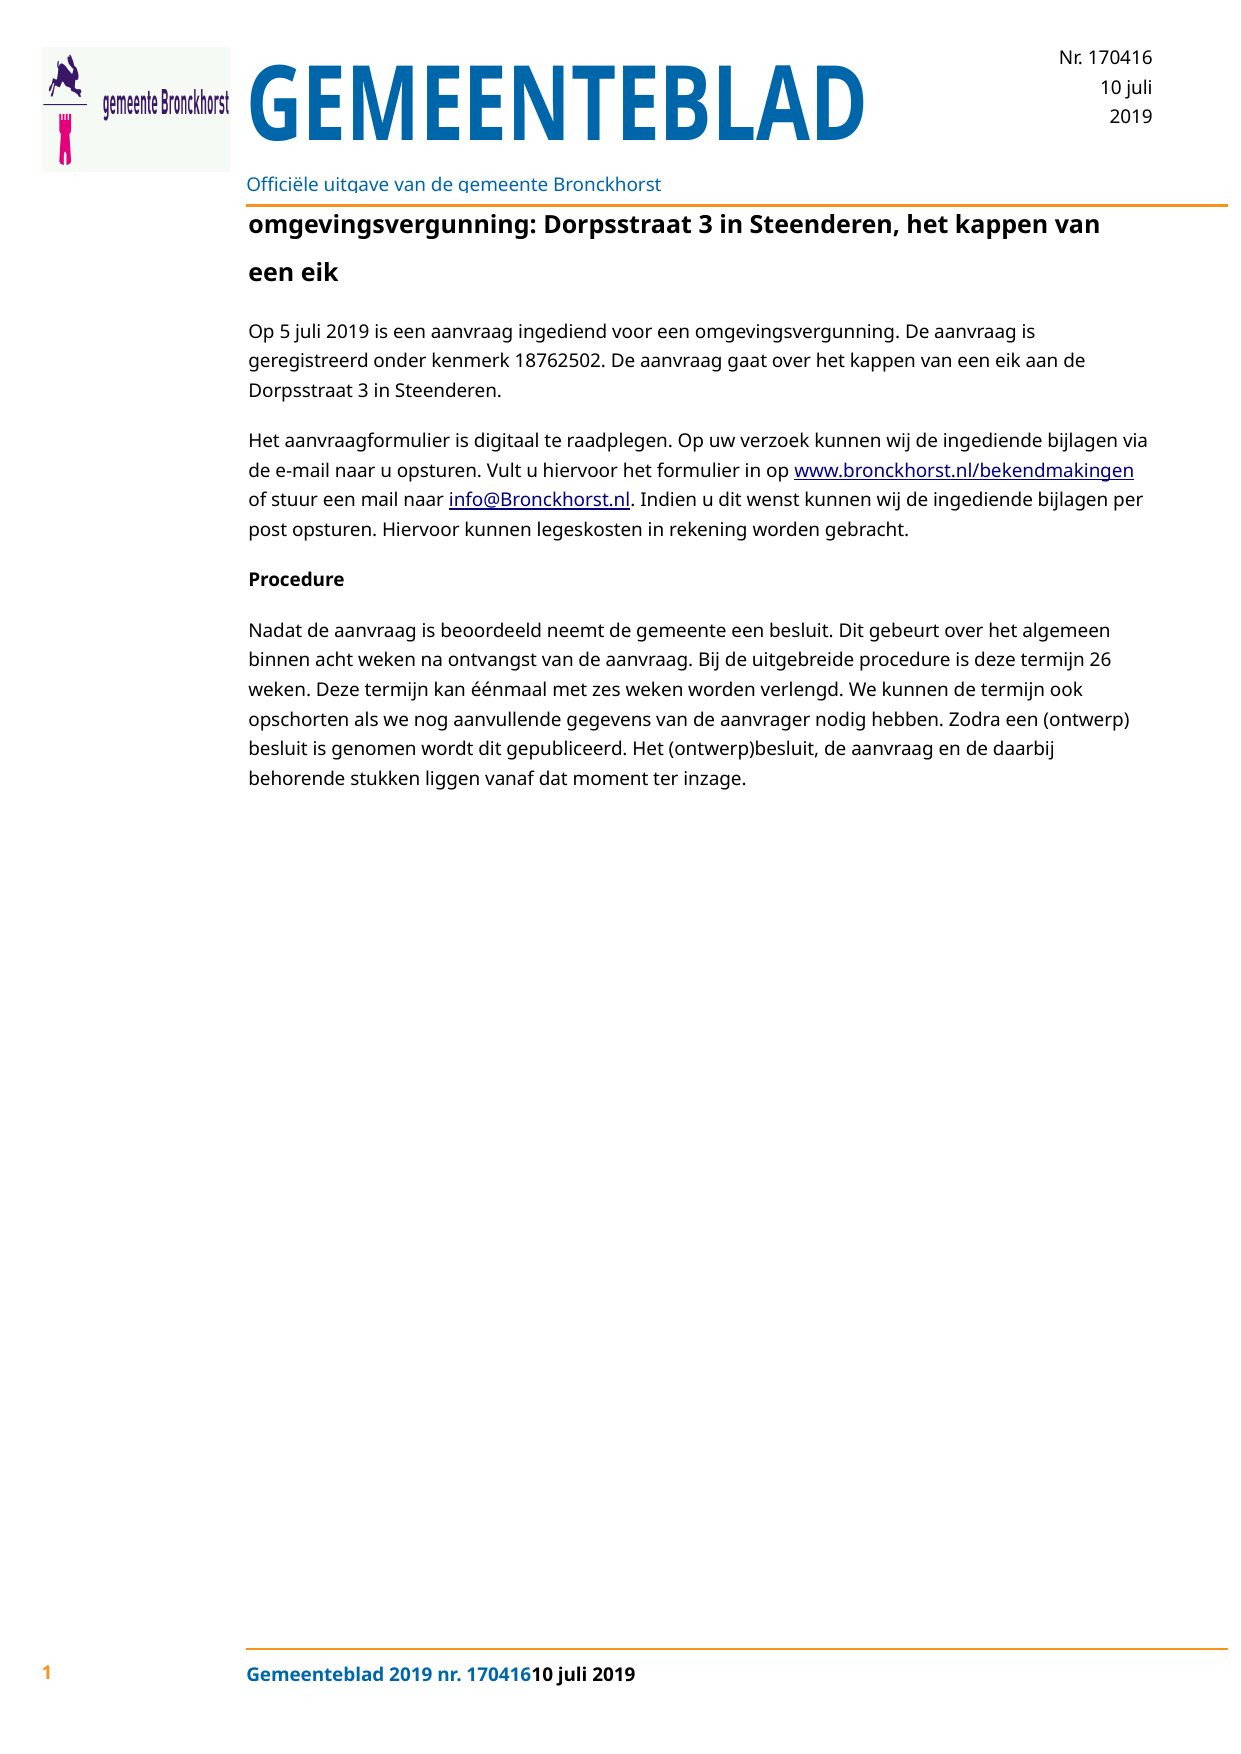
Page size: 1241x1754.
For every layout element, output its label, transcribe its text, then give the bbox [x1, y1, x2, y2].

text Het aanvraagformulier is digitaal te raadplegen. Op uw verzoek kunnen wij de ingediende bijlagen via de e-mail naar u opsturen. Vult u hiervoor het formulier in op www.bronckhorst.nl/bekendmakingen of stuur een mail naar info@Bronckhorst.nl. Indien u dit wenst kunnen wij de ingediende bijlagen per post opsturen. Hiervoor kunnen legeskosten in rekening worden gebracht. [248, 427, 1152, 542]
text Nadat de aanvraag is beoordeeld neemt de gemeente een besluit. Dit gebeurt over het algemeen binnen acht weken na ontvangst van de aanvraag. Bij de uitgebreide procedure is deze termijn 26 weken. Deze termijn kan éénmaal met zes weken worden verlengd. We kunnen de termijn ook opschorten als we nog aanvullende gegevens van de aanvrager nodig hebben. Zodra een (ontwerp) besluit is genomen wordt dit gepubliceerd. Het (ontwerp)besluit, de aanvraag en de daarbij behorende stukken liggen vanaf dat moment ter inzage. [248, 617, 1152, 791]
text omgevingsvergunning: Dorpsstraat 3 in Steenderen, het kappen van een eik [248, 207, 1152, 288]
picture [41, 47, 231, 172]
text Procedure [248, 567, 1152, 592]
text Op 5 juli 2019 is een aanvraag ingediend voor een omgevingsvergunning. De aanvraag is geregistreerd onder kenmerk 18762502. De aanvraag gaat over het kappen van een eik aan de Dorpsstraat 3 in Steenderen. [248, 318, 1152, 403]
